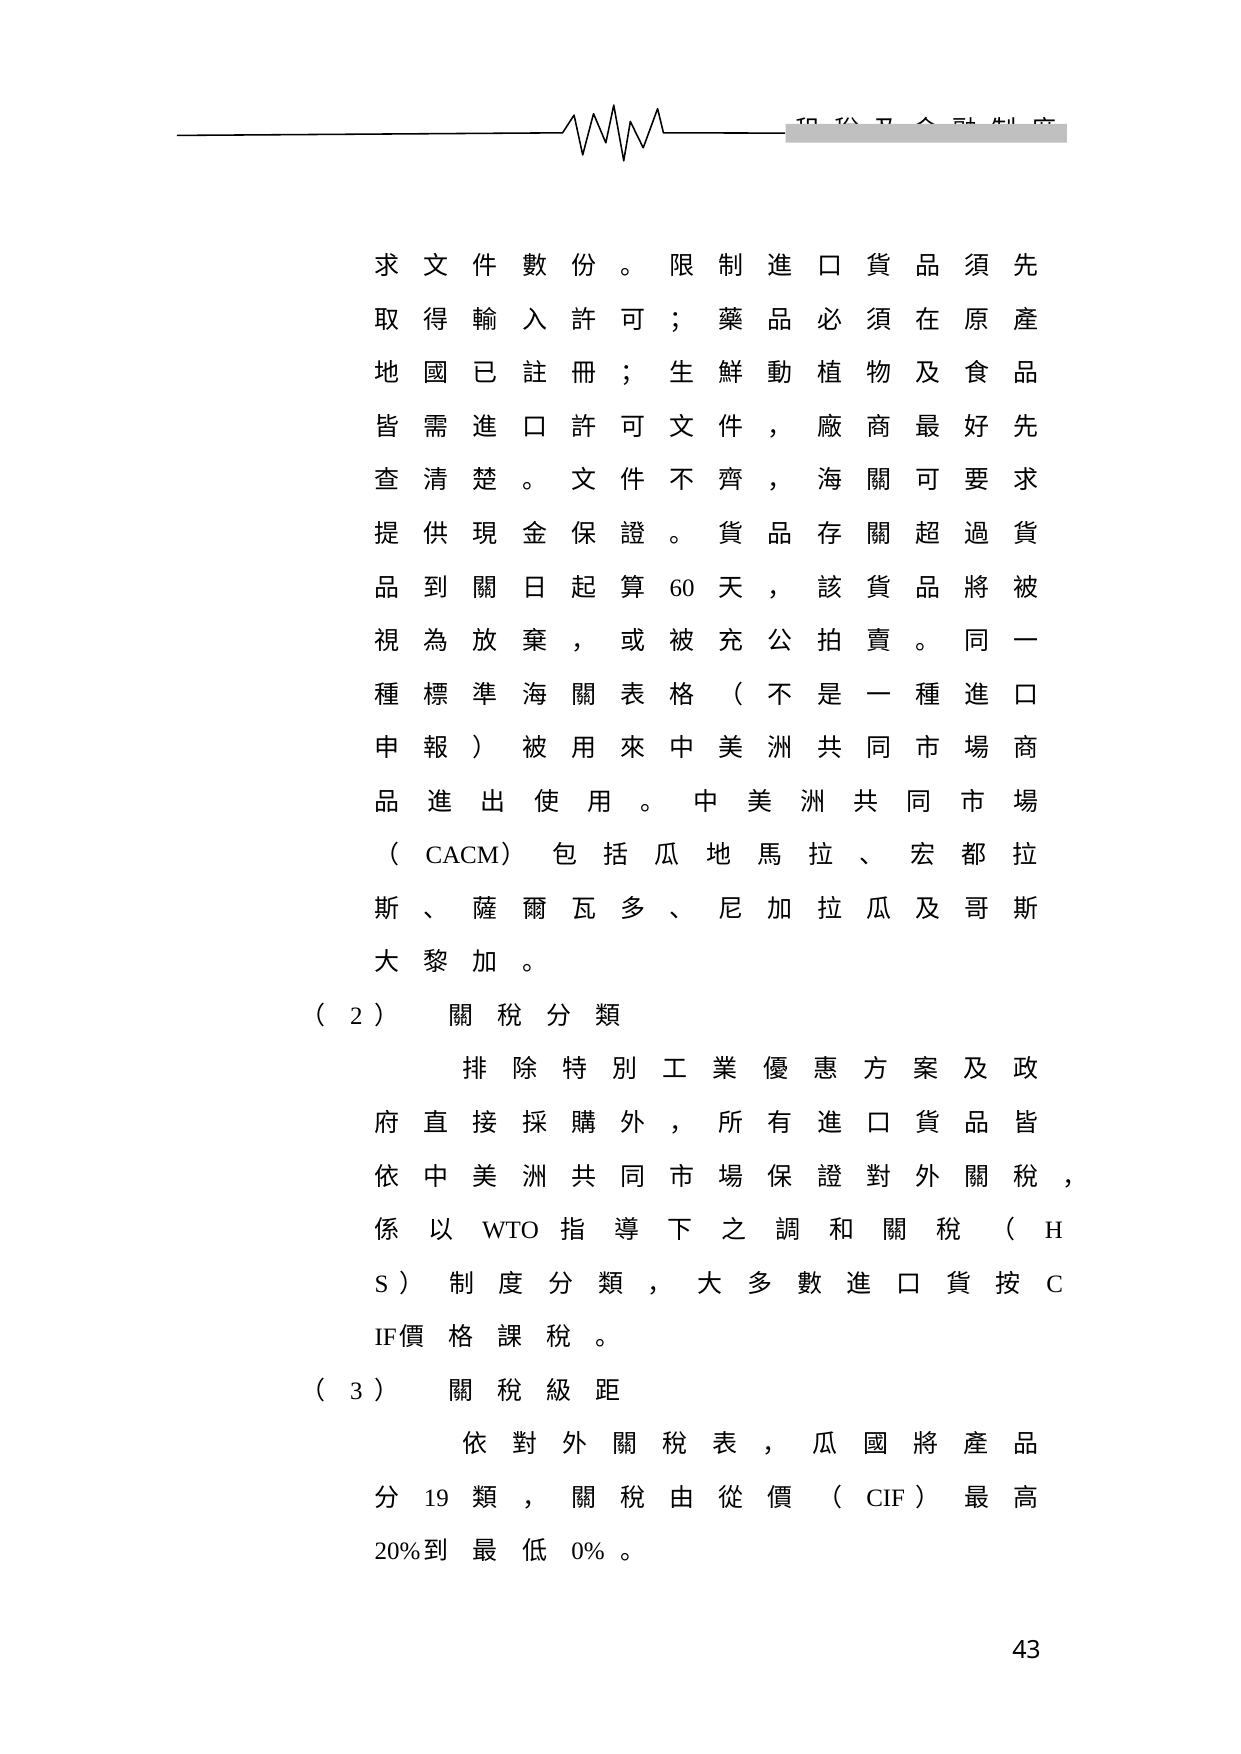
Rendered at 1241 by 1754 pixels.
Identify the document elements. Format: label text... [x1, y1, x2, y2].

text （2） 關稅分類 [301, 987, 1063, 1040]
text 求文件數份。限制進口貨品須先取得輸入許可；藥品必須在原產地國已註冊；生鮮動植物及食品皆需進口許可文件，廠商最好先查清楚。文件不齊，海關可要求提供現金保證。貨品存關超過貨品到關日起算60天，該貨品將被視為放棄，或被充公拍賣。同一種標準海關表格（不是一種進口申報）被用來中美洲共同市場商品進出使用。中美洲共同市場（CACM）包括瓜地馬拉、宏都拉斯、薩爾瓦多、尼加拉瓜及哥斯大黎加。 [301, 237, 1063, 987]
text 排除特別工業優惠方案及政府直接採購外，所有進口貨品皆依中美洲共同市場保證對外關稅，係以WTO指導下之調和關稅（HS）制度分類，大多數進口貨按CIF價格課稅。 [301, 1040, 1063, 1362]
text 依對外關稅表，瓜國將產品分19類，關稅由從價（CIF）最高20%到最低0%。 [301, 1415, 1063, 1576]
text （3） 關稅級距 [301, 1362, 1063, 1415]
